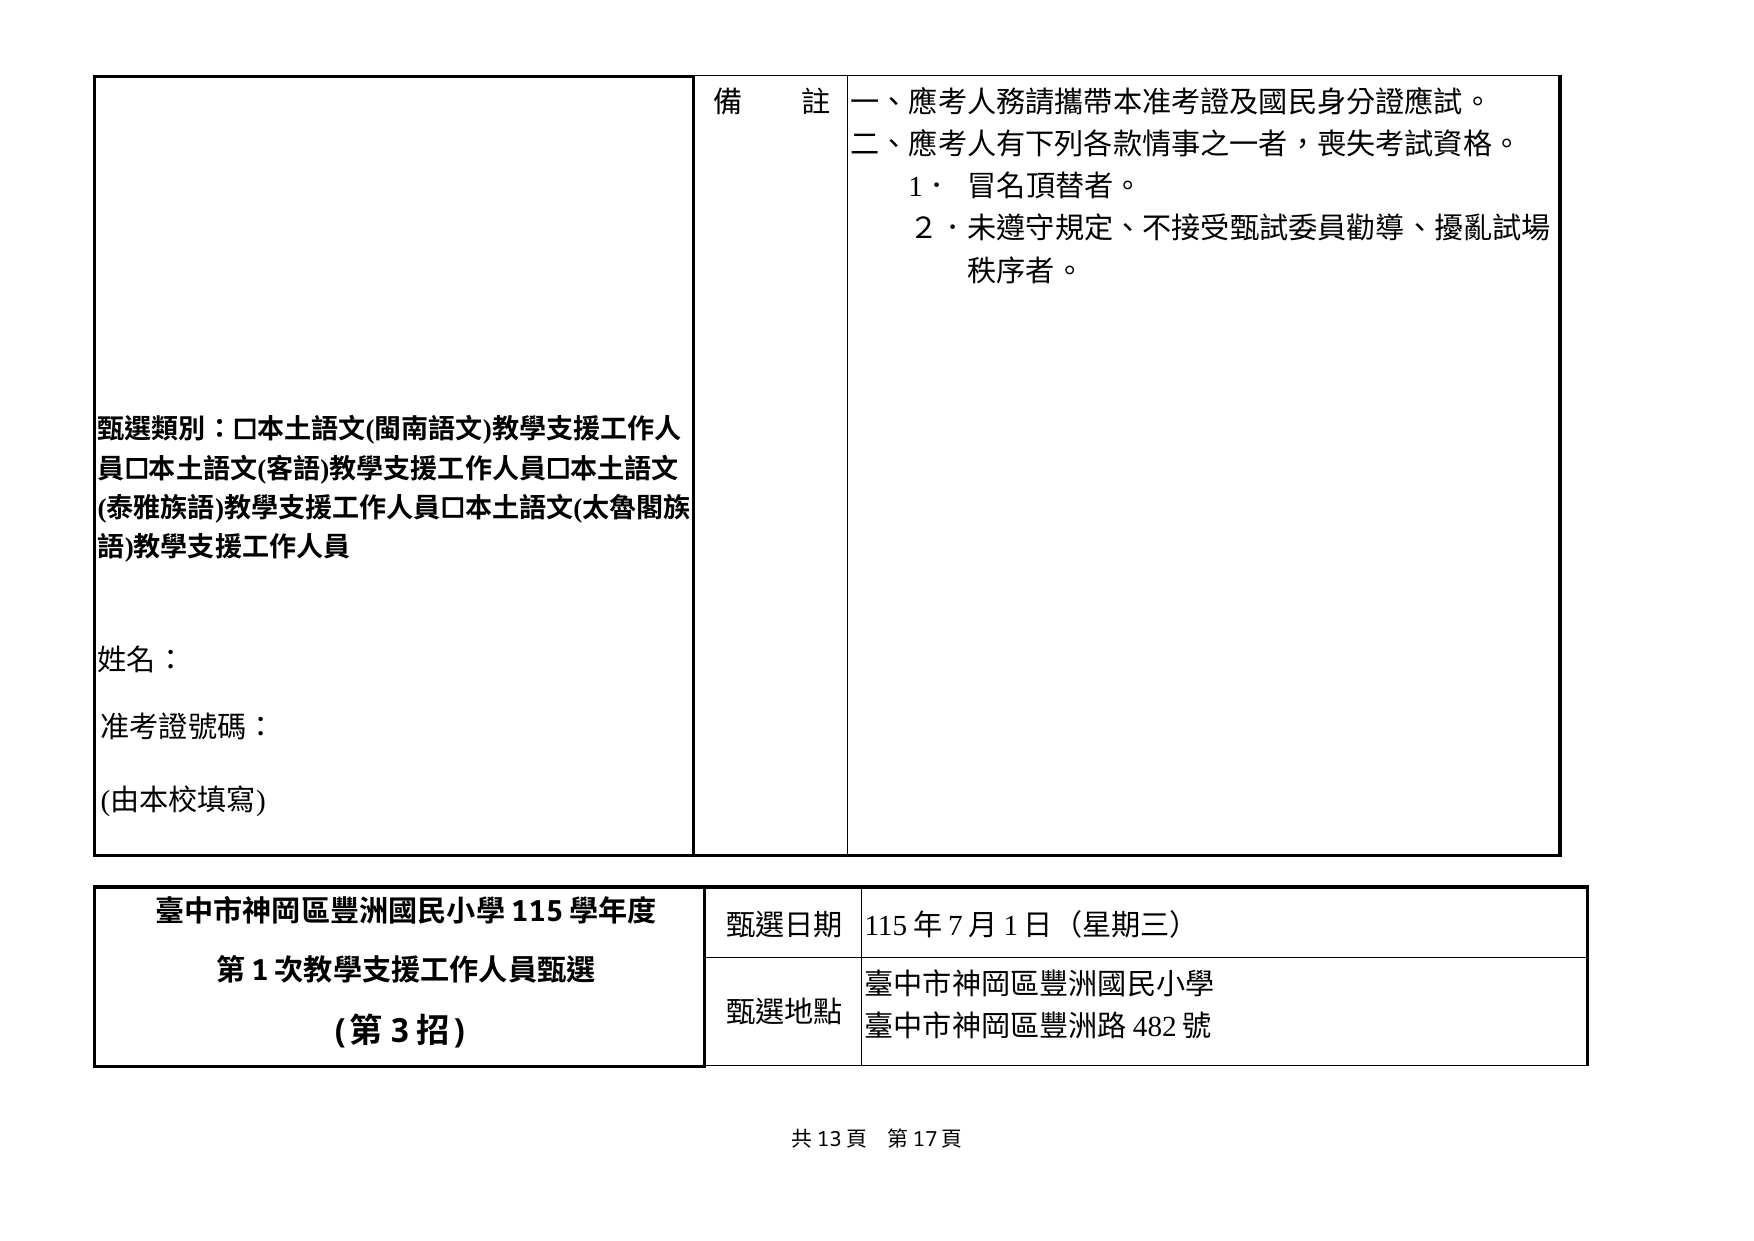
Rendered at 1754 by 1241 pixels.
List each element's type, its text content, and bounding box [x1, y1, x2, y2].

table_cell 一、應考人務請攜帶本准考證及國民身分證應試。 二、應考人有下列各款情事之一者，喪失考試資格。 冒名頂替者。 ２．未遵守規定、不接受甄試委員勸導、擾亂試場秩序者。 [848, 76, 1558, 853]
table_header 甄選類別：本土語文(閩南語文)教學支援工作人員本土語文(客語)教學支援工作人員本土語文(泰雅族語)教學支援工作人員本土語文(太魯閣族語)教學支援工作人員 姓名： 准考證號碼： (由本校填寫) [96, 78, 692, 853]
table_cell 臺中市神岡區豐洲國民小學 臺中市神岡區豐洲路482號 [862, 958, 1586, 1065]
table_header 臺中市神岡區豐洲國民小學115學年度 第1次教學支援工作人員甄選 (第3招) [96, 889, 703, 1065]
table_cell 備 註 [695, 76, 847, 853]
table_header 甄選日期 [706, 889, 861, 957]
table_header 115年7月1日（星期三） [862, 889, 1586, 957]
table_cell 甄選地點 [706, 958, 861, 1065]
